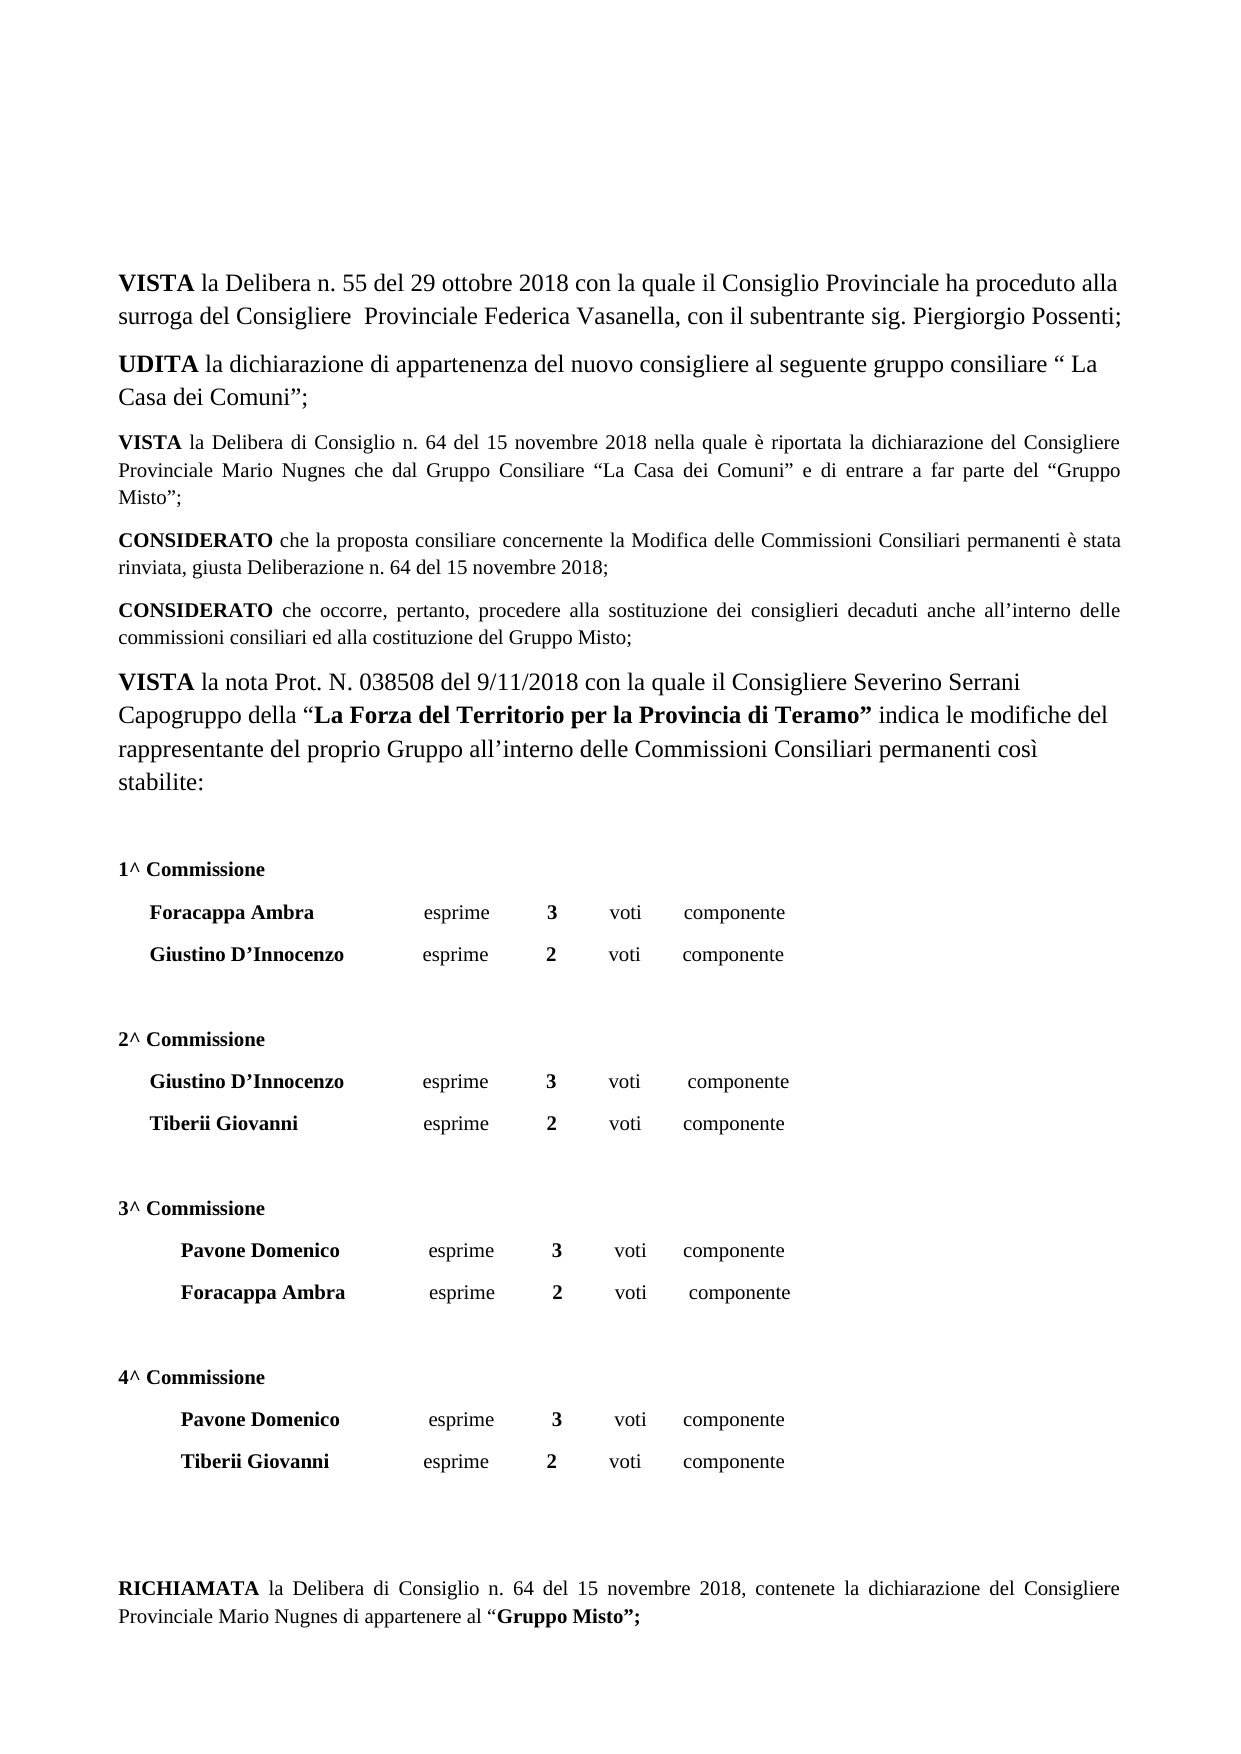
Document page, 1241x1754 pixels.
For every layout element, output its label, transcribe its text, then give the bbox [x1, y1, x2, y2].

text VISTA la Delibera n. 55 del 29 ottobre 2018 con la quale il Consiglio Provinciale ha proceduto alla surroga del Consigliere Provinciale Federica Vasanella, con il subentrante sig. Piergiorgio Possenti; [118, 269, 1122, 329]
text VISTA la Delibera di Consiglio n. 64 del 15 novembre 2018 nella quale è riportata la dichiarazione del Consigliere Provinciale Mario Nugnes che dal Gruppo Consiliare “La Casa dei Comuni” e di entrare a far parte del “Gruppo Misto”; [118, 431, 1122, 509]
text Giustino D’Innocenzo esprime 3 voti componente [118, 1070, 1122, 1093]
text 3^ Commissione [118, 1197, 1122, 1220]
text Pavone Domenico esprime 3 voti componente [118, 1239, 1122, 1262]
text Tiberii Giovanni esprime 2 voti componente [118, 1450, 1122, 1473]
text RICHIAMATA la Delibera di Consiglio n. 64 del 15 novembre 2018, contenete la dichiarazione del Consigliere Provinciale Mario Nugnes di appartenere al “Gruppo Misto”; [118, 1577, 1122, 1628]
text 4^ Commissione [118, 1366, 1122, 1389]
text Pavone Domenico esprime 3 voti componente [118, 1408, 1122, 1431]
text CONSIDERATO che la proposta consiliare concernente la Modifica delle Commissioni Consiliari permanenti è stata rinviata, giusta Deliberazione n. 64 del 15 novembre 2018; [118, 528, 1122, 579]
text 2^ Commissione [118, 1027, 1122, 1051]
text Tiberii Giovanni esprime 2 voti componente [118, 1112, 1122, 1135]
text 1^ Commissione [118, 858, 1122, 881]
text Foracappa Ambra esprime 2 voti componente [118, 1281, 1122, 1304]
text VISTA la nota Prot. N. 038508 del 9/11/2018 con la quale il Consigliere Severino Serrani Capogruppo della “La Forza del Territorio per la Provincia di Teramo” indica le modifiche del rappresentante del proprio Gruppo all’interno delle Commissioni Consiliari permanenti così stabilite: [118, 668, 1122, 796]
text CONSIDERATO che occorre, pertanto, procedere alla sostituzione dei consiglieri decaduti anche all’interno delle commissioni consiliari ed alla costituzione del Gruppo Misto; [118, 598, 1122, 649]
text Foracappa Ambra esprime 3 voti componente [118, 901, 1122, 924]
text Giustino D’Innocenzo esprime 2 voti componente [118, 943, 1122, 966]
text UDITA la dichiarazione di appartenenza del nuovo consigliere al seguente gruppo consiliare “ La Casa dei Comuni”; [118, 350, 1122, 411]
